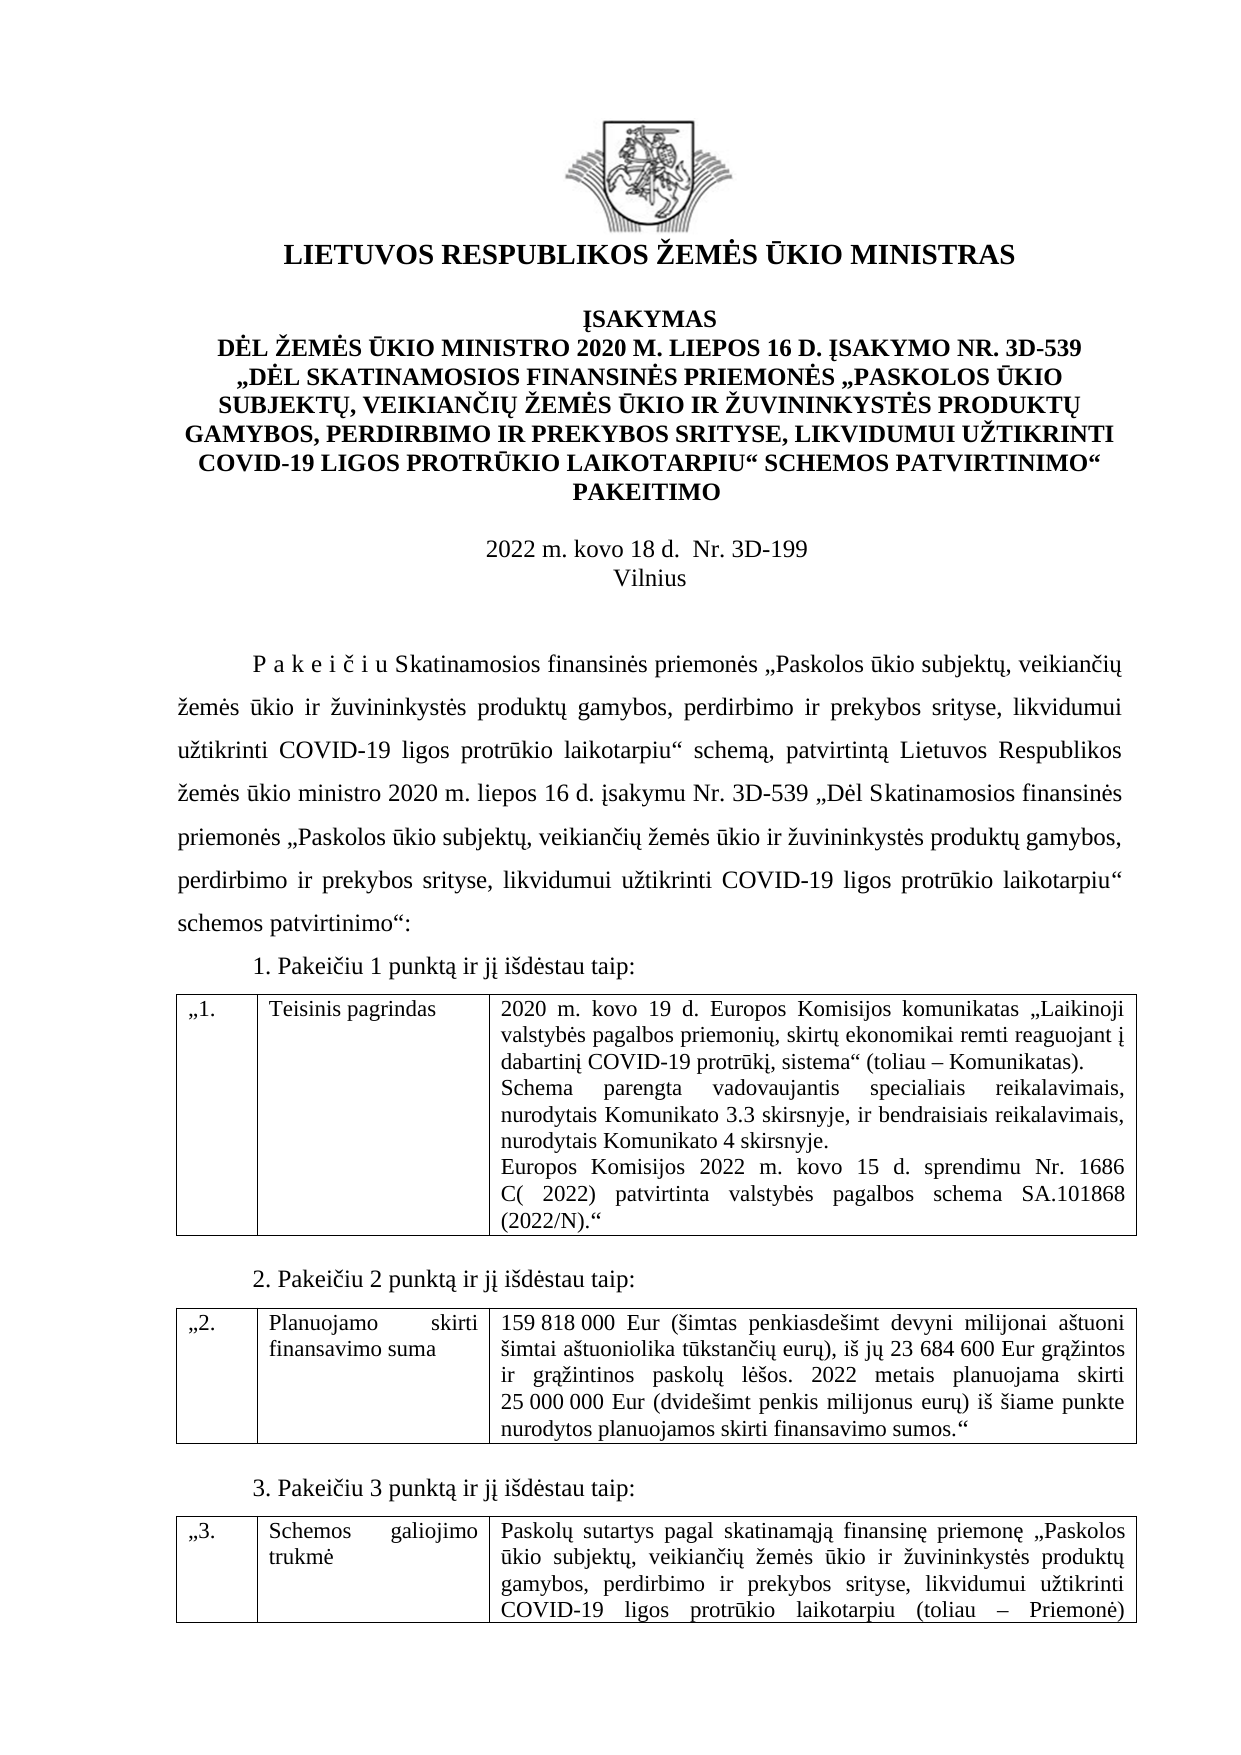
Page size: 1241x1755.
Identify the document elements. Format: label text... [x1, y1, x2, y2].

table_header Teisinis pagrindas [258, 995, 489, 1235]
text LIETUVOS RESPUBLIKOS ŽEMĖS ŪKIO MINISTRAS [177, 237, 1122, 271]
table_header „3. [177, 1517, 257, 1622]
table_header 2020 m. kovo 19 d. Europos Komisijos komunikatas „Laikinoji valstybės pagalbos priemonių, skirtų ekonomikai remti reaguojant į dabartinį COVID-19 protrūkį, sistema“ (toliau – Komunikatas). Schema parengta vadovaujantis specialiais reikalavimais, nurodytais Komunikato 3.3 skirsnyje, ir bendraisiais reikalavimais, nurodytais Komunikato 4 skirsnyje. Europos Komisijos 2022 m. kovo 15 d. sprendimu Nr. 1686 C( 2022) patvirtinta valstybės pagalbos schema SA.101868 (2022/N).“ [490, 995, 1136, 1235]
text 3. Pakeičiu 3 punktą ir jį išdėstau taip: [177, 1473, 1122, 1501]
text „DĖL SKATINAMOSIOS FINANSINĖS PRIEMONĖS „PASKOLOS ŪKIO SUBJEKTŲ, VEIKIANČIŲ ŽEMĖS ŪKIO IR ŽUVININKYSTĖS PRODUKTŲ GAMYBOS, PERDIRBIMO IR PREKYBOS SRITYSE, LIKVIDUMUI UŽTIKRINTI COVID-19 LIGOS PROTRŪKIO LAIKOTARPIU“ SCHEMOS PATVIRTINIMO“ PAKEITIMO [177, 362, 1122, 505]
text 2022 m. kovo 18 d. Nr. 3D-199 [177, 534, 1122, 563]
table_header Planuojamo skirti finansavimo suma [258, 1309, 489, 1443]
table_header „1. [177, 995, 257, 1235]
text DĖL ŽEMĖS ŪKIO MINISTRO 2020 M. LIEPOS 16 D. ĮSAKYMO NR. 3D-539 [177, 333, 1122, 362]
text P a k e i č i u Skatinamosios finansinės priemonės „Paskolos ūkio subjektų, veikiančių žemės ūkio ir žuvininkystės produktų gamybos, perdirbimo ir prekybos srityse, likvidumui užtikrinti COVID-19 ligos protrūkio laikotarpiu“ schemą, patvirtintą Lietuvos Respublikos žemės ūkio ministro 2020 m. liepos 16 d. įsakymu Nr. 3D-539 „Dėl Skatinamosios finansinės priemonės „Paskolos ūkio subjektų, veikiančių žemės ūkio ir žuvininkystės produktų gamybos, perdirbimo ir prekybos srityse, likvidumui užtikrinti COVID-19 ligos protrūkio laikotarpiu“ schemos patvirtinimo“: [177, 649, 1122, 937]
text 1. Pakeičiu 1 punktą ir jį išdėstau taip: [177, 951, 1122, 980]
text ĮSAKYMAS [177, 304, 1122, 333]
table_header Schemos galiojimo trukmė [258, 1517, 489, 1622]
table_header Paskolų sutartys pagal skatinamąją finansinę priemonę „Paskolos ūkio subjektų, veikiančių žemės ūkio ir žuvininkystės produktų gamybos, perdirbimo ir prekybos srityse, likvidumui užtikrinti COVID-19 ligos protrūkio laikotarpiu (toliau – Priemonė) [490, 1517, 1136, 1622]
table_header „2. [177, 1309, 257, 1443]
text 2. Pakeičiu 2 punktą ir jį išdėstau taip: [177, 1264, 1122, 1293]
text Vilnius [177, 563, 1122, 592]
table_header 159 818 000 Eur (šimtas penkiasdešimt devyni milijonai aštuoni šimtai aštuoniolika tūkstančių eurų), iš jų 23 684 600 Eur grąžintos ir grąžintinos paskolų lėšos. 2022 metais planuojama skirti 25 000 000 Eur (dvidešimt penkis milijonus eurų) iš šiame punkte nurodytos planuojamos skirti finansavimo sumos.“ [490, 1309, 1136, 1443]
